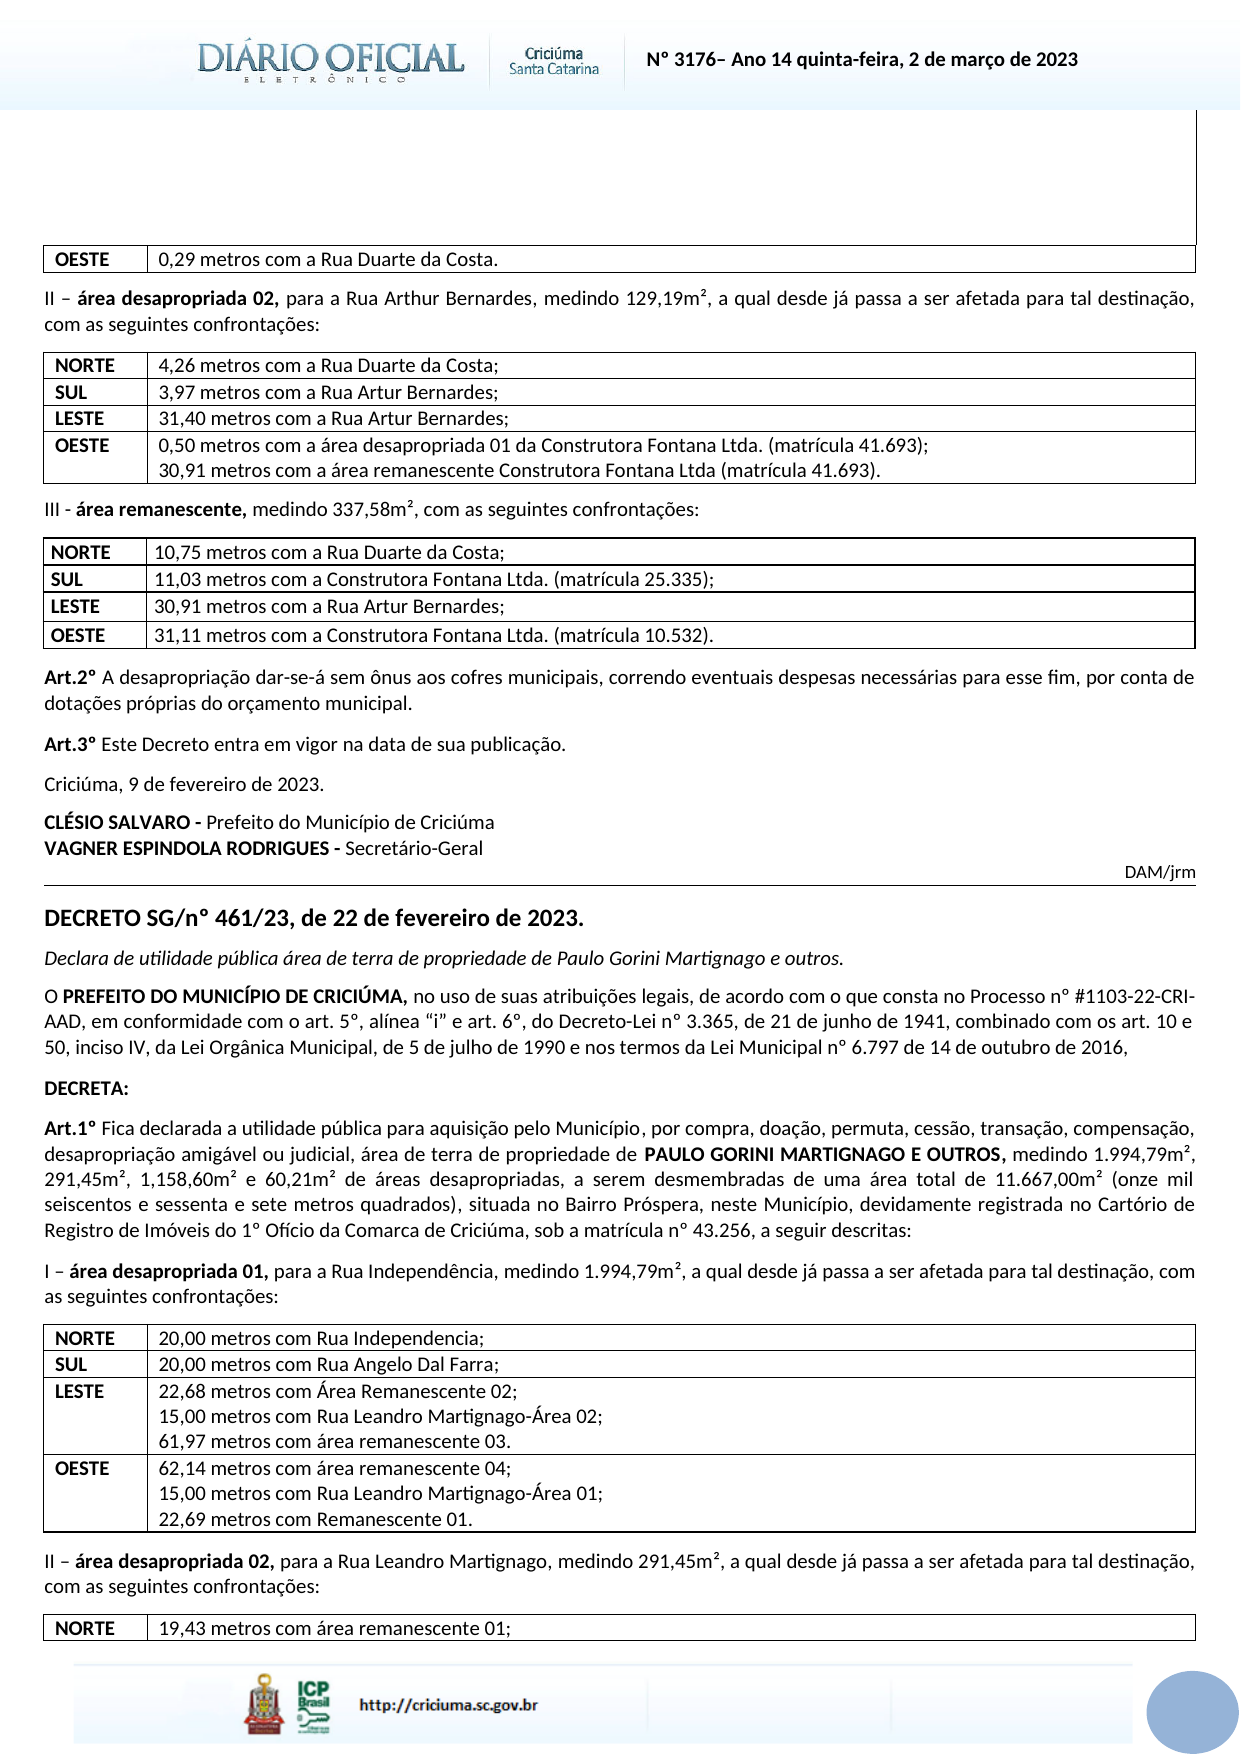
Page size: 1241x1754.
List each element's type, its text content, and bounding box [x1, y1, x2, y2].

table_cell OESTE [44, 432, 147, 483]
text I – área desapropriada 01, para a Rua Independência, medindo 1.994,79m², a qual desde já passa a ser afetada para tal destinação, com as seguintes confrontações: [44, 1258, 1196, 1309]
text II – área desapropriada 02, para a Rua Arthur Bernardes, medindo 129,19m², a qual desde já passa a ser afetada para tal destinação, com as seguintes confrontações: [44, 285, 1196, 336]
text O PREFEITO DO MUNICÍPIO DE CRICIÚMA, no uso de suas atribuições legais, de acordo com o que consta no Processo nº #1103-22-CRI-AAD, em conformidade com o art. 5º, alínea “i” e art. 6º, do Decreto-Lei nº 3.365, de 21 de junho de 1941, combinado com os art. 10 e 50, inciso IV, da Lei Orgânica Municipal, de 5 de julho de 1990 e nos termos da Lei Municipal nº 6.797 de 14 de outubro de 2016, [44, 983, 1196, 1059]
table_cell 62,14 metros com área remanescente 04; 15,00 metros com Rua Leandro Martignago-Área 01; 22,69 metros com Remanescente 01. [148, 1455, 1195, 1531]
text CLÉSIO SALVARO - Prefeito do Município de Criciúma [44, 809, 1240, 835]
text Art.2º A desapropriação dar-se-á sem ônus aos cofres municipais, correndo eventuais despesas necessárias para esse fim, por conta de dotações próprias do orçamento municipal. [44, 664, 1196, 715]
table_header 4,26 metros com a Rua Duarte da Costa; [148, 353, 1195, 378]
table_header NORTE [44, 1325, 147, 1350]
text Art.1º Fica declarada a utilidade pública para aquisição pelo Município, por compra, doação, permuta, cessão, transação, compensação, desapropriação amigável ou judicial, área de terra de propriedade de PAULO GORINI MARTIGNAGO E OUTROS, medindo 1.994,79m², 291,45m², 1,158,60m² e 60,21m² de áreas desapropriadas, a serem desmembradas de uma área total de 11.667,00m² (onze mil seiscentos e sessenta e sete metros quadrados), situada no Bairro Próspera, neste Município, devidamente registrada no Cartório de Registro de Imóveis do 1º Ofício da Comarca de Criciúma, sob a matrícula nº 43.256, a seguir descritas: [44, 1115, 1196, 1242]
table_header 19,43 metros com área remanescente 01; [148, 1615, 1195, 1640]
table_cell OESTE [44, 1455, 147, 1531]
table_cell 30,91 metros com a Rua Artur Bernardes; [147, 593, 1194, 621]
table_header NORTE [44, 539, 146, 564]
table_cell 3,97 metros com a Rua Artur Bernardes; [148, 379, 1195, 404]
table_header 20,00 metros com Rua Independencia; [148, 1325, 1195, 1350]
table_cell 31,11 metros com a Construtora Fontana Ltda. (matrícula 10.532). [147, 622, 1194, 648]
table_cell LESTE [44, 1378, 147, 1454]
table_cell SUL [44, 1351, 147, 1377]
text VAGNER ESPINDOLA RODRIGUES - Secretário-Geral [44, 835, 1240, 860]
text III - área remanescente, medindo 337,58m², com as seguintes confrontações: [44, 497, 1196, 522]
table_cell LESTE [44, 593, 146, 621]
table_cell 22,68 metros com Área Remanescente 02; 15,00 metros com Rua Leandro Martignago-Área 02; 61,97 metros com área remanescente 03. [148, 1378, 1195, 1454]
table_cell 0,29 metros com a Rua Duarte da Costa. [148, 246, 1195, 272]
table_cell OESTE [44, 622, 146, 648]
table_cell 31,40 metros com a Rua Artur Bernardes; [148, 406, 1195, 431]
table_header NORTE [44, 1615, 147, 1640]
text Declara de utilidade pública área de terra de propriedade de Paulo Gorini Martignago e outros. [44, 945, 1196, 970]
text DECRETO SG/nº 461/23, de 22 de fevereiro de 2023. [44, 902, 1196, 932]
table_header NORTE [44, 353, 147, 378]
table_cell SUL [44, 379, 147, 404]
text DAM/jrm [44, 860, 1196, 885]
table_cell SUL [44, 566, 146, 591]
table_header 10,75 metros com a Rua Duarte da Costa; [147, 539, 1194, 564]
table_cell 11,03 metros com a Construtora Fontana Ltda. (matrícula 25.335); [147, 566, 1194, 591]
table_cell 0,50 metros com a área desapropriada 01 da Construtora Fontana Ltda. (matrícula 41.693); 30,91 metros com a área remanescente Construtora Fontana Ltda (matrícula 41.693). [148, 432, 1195, 483]
table_cell 20,00 metros com Rua Angelo Dal Farra; [148, 1351, 1195, 1377]
table_cell LESTE [44, 406, 147, 431]
text II – área desapropriada 02, para a Rua Leandro Martignago, medindo 291,45m², a qual desde já passa a ser afetada para tal destinação, com as seguintes confrontações: [44, 1548, 1196, 1599]
text DECRETA: [44, 1075, 1196, 1100]
text Art.3º Este Decreto entra em vigor na data de sua publicação. [44, 731, 1196, 756]
table_cell OESTE [44, 246, 147, 272]
text Criciúma, 9 de fevereiro de 2023. [44, 771, 1196, 797]
